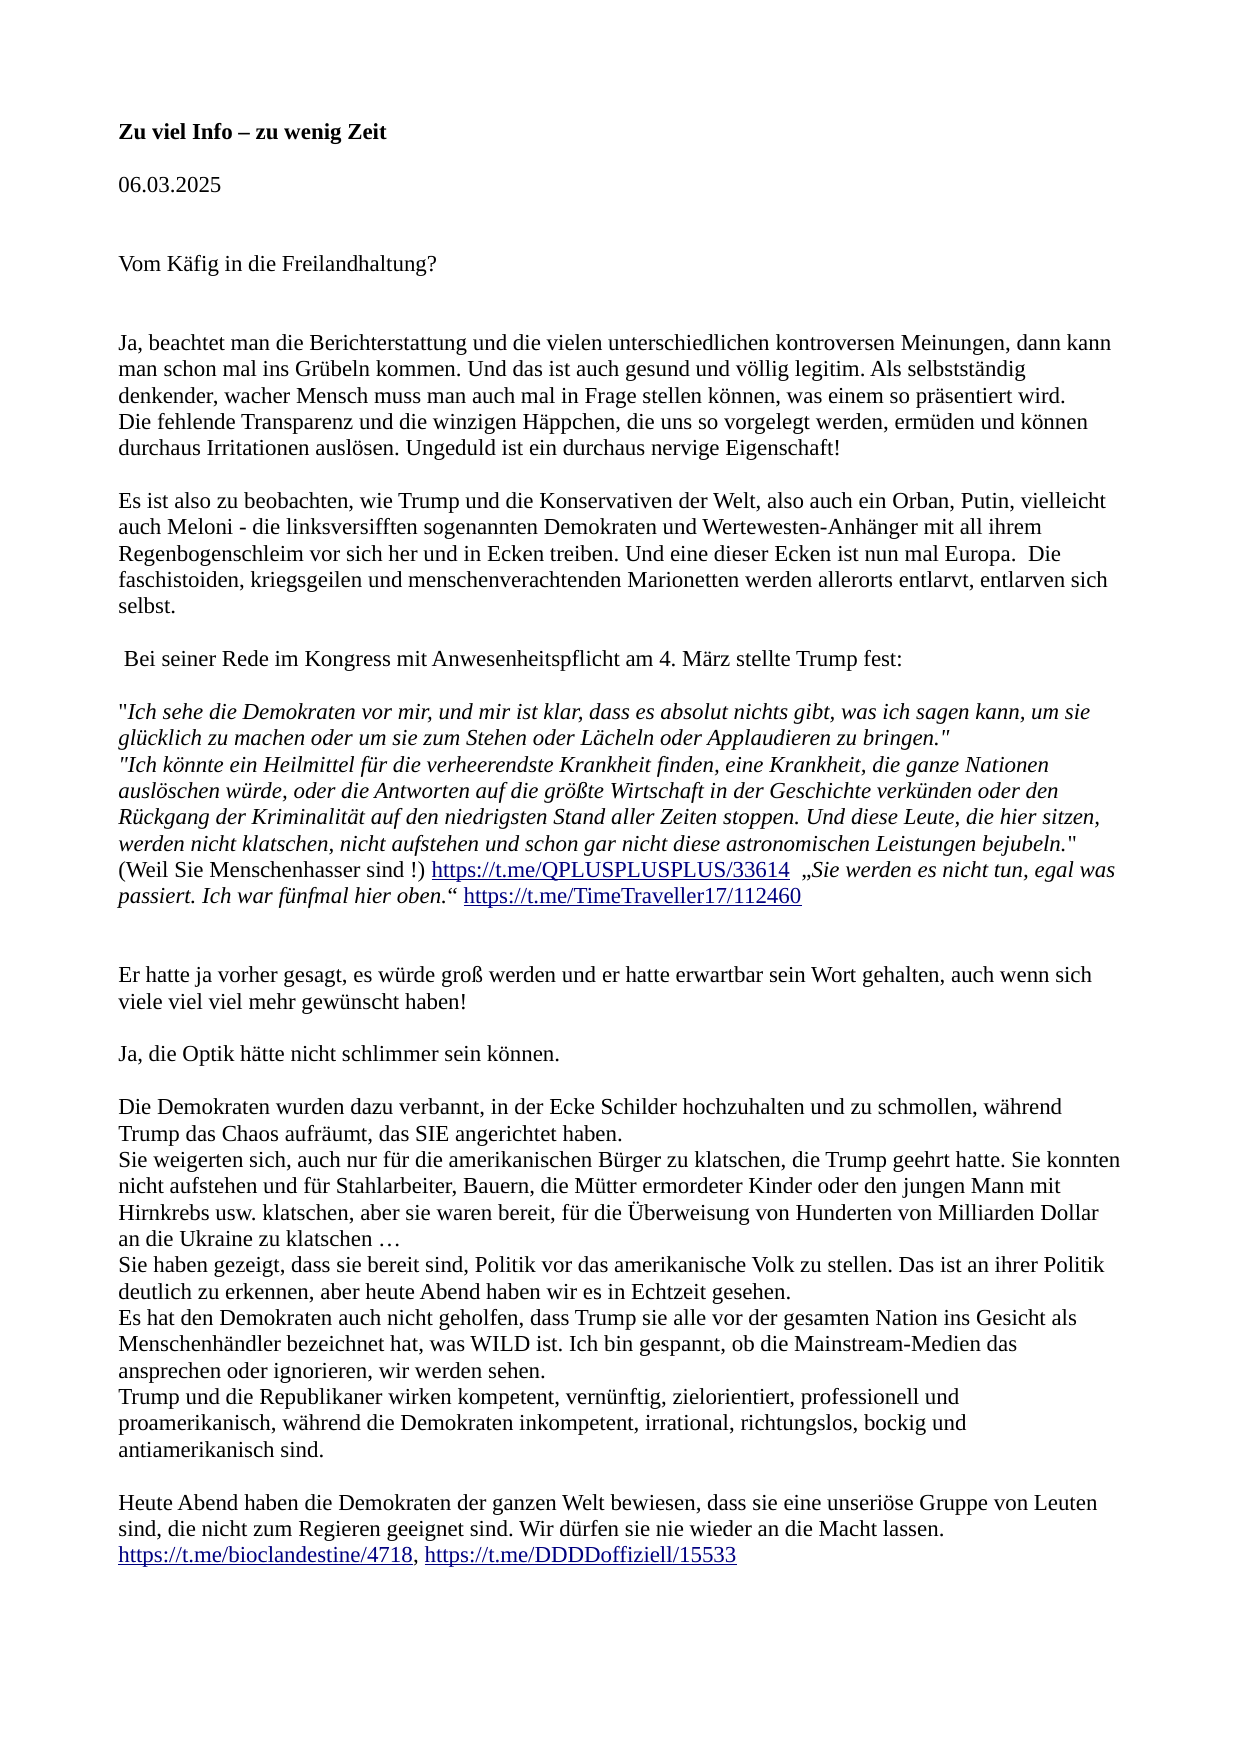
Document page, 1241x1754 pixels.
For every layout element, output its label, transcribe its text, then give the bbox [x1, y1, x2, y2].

text Trump und die Republikaner wirken kompetent, vernünftig, zielorientiert, professionell und proamerikanisch, während die Demokraten inkompetent, irrational, richtungslos, bockig und antiamerikanisch sind. [118, 1383, 1122, 1462]
text Bei seiner Rede im Kongress mit Anwesenheitspflicht am 4. März stellte Trump fest: [118, 645, 1122, 672]
text Es ist also zu beobachten, wie Trump und die Konservativen der Welt, also auch ein Orban, Putin, vielleicht auch Meloni - die linksversifften sogenannten Demokraten und Wertewesten-Anhänger mit all ihrem Regenbogenschleim vor sich her und in Ecken treiben. Und eine dieser Ecken ist nun mal Europa. Die faschistoiden, kriegsgeilen und menschenverachtenden Marionetten werden allerorts entlarvt, entlarven sich selbst. [118, 487, 1122, 619]
text 06.03.2025 [118, 171, 1122, 197]
text Zu viel Info – zu wenig Zeit [118, 118, 1122, 144]
text "Ich sehe die Demokraten vor mir, und mir ist klar, dass es absolut nichts gibt, was ich sagen kann, um sie glücklich zu machen oder um sie zum Stehen oder Lächeln oder Applaudieren zu bringen." [118, 698, 1122, 751]
text Er hatte ja vorher gesagt, es würde groß werden und er hatte erwartbar sein Wort gehalten, auch wenn sich viele viel viel mehr gewünscht haben! [118, 961, 1122, 1014]
text Heute Abend haben die Demokraten der ganzen Welt bewiesen, dass sie eine unseriöse Gruppe von Leuten sind, die nicht zum Regieren geeignet sind. Wir dürfen sie nie wieder an die Macht lassen. https://t.me/bioclandestine/4718, https://t.me/DDDDoffiziell/15533 [118, 1488, 1122, 1568]
text Ja, beachtet man die Berichterstattung und die vielen unterschiedlichen kontroversen Meinungen, dann kann man schon mal ins Grübeln kommen. Und das ist auch gesund und völlig legitim. Als selbstständig denkender, wacher Mensch muss man auch mal in Frage stellen können, was einem so präsentiert wird. [118, 329, 1122, 408]
text Die Demokraten wurden dazu verbannt, in der Ecke Schilder hochzuhalten und zu schmollen, während Trump das Chaos aufräumt, das SIE angerichtet haben. [118, 1093, 1122, 1146]
text Die fehlende Transparenz und die winzigen Häppchen, die uns so vorgelegt werden, ermüden und können durchaus Irritationen auslösen. Ungeduld ist ein durchaus nervige Eigenschaft! [118, 408, 1122, 461]
text Vom Käfig in die Freilandhaltung? [118, 250, 1122, 276]
text Sie haben gezeigt, dass sie bereit sind, Politik vor das amerikanische Volk zu stellen. Das ist an ihrer Politik deutlich zu erkennen, aber heute Abend haben wir es in Echtzeit gesehen. [118, 1251, 1122, 1304]
text "Ich könnte ein Heilmittel für die verheerendste Krankheit finden, eine Krankheit, die ganze Nationen auslöschen würde, oder die Antworten auf die größte Wirtschaft in der Geschichte verkünden oder den Rückgang der Kriminalität auf den niedrigsten Stand aller Zeiten stoppen. Und diese Leute, die hier sitzen, werden nicht klatschen, nicht aufstehen und schon gar nicht diese astronomischen Leistungen bejubeln." (Weil Sie Menschenhasser sind !) https://t.me/QPLUSPLUSPLUS/33614 „Sie werden es nicht tun, egal was passiert. Ich war fünfmal hier oben.“ https://t.me/TimeTraveller17/112460 [118, 751, 1122, 909]
text Es hat den Demokraten auch nicht geholfen, dass Trump sie alle vor der gesamten Nation ins Gesicht als Menschenhändler bezeichnet hat, was WILD ist. Ich bin gespannt, ob die Mainstream-Medien das ansprechen oder ignorieren, wir werden sehen. [118, 1304, 1122, 1383]
text Sie weigerten sich, auch nur für die amerikanischen Bürger zu klatschen, die Trump geehrt hatte. Sie konnten nicht aufstehen und für Stahlarbeiter, Bauern, die Mütter ermordeter Kinder oder den jungen Mann mit Hirnkrebs usw. klatschen, aber sie waren bereit, für die Überweisung von Hunderten von Milliarden Dollar an die Ukraine zu klatschen … [118, 1146, 1122, 1251]
text Ja, die Optik hätte nicht schlimmer sein können. [118, 1041, 1122, 1067]
